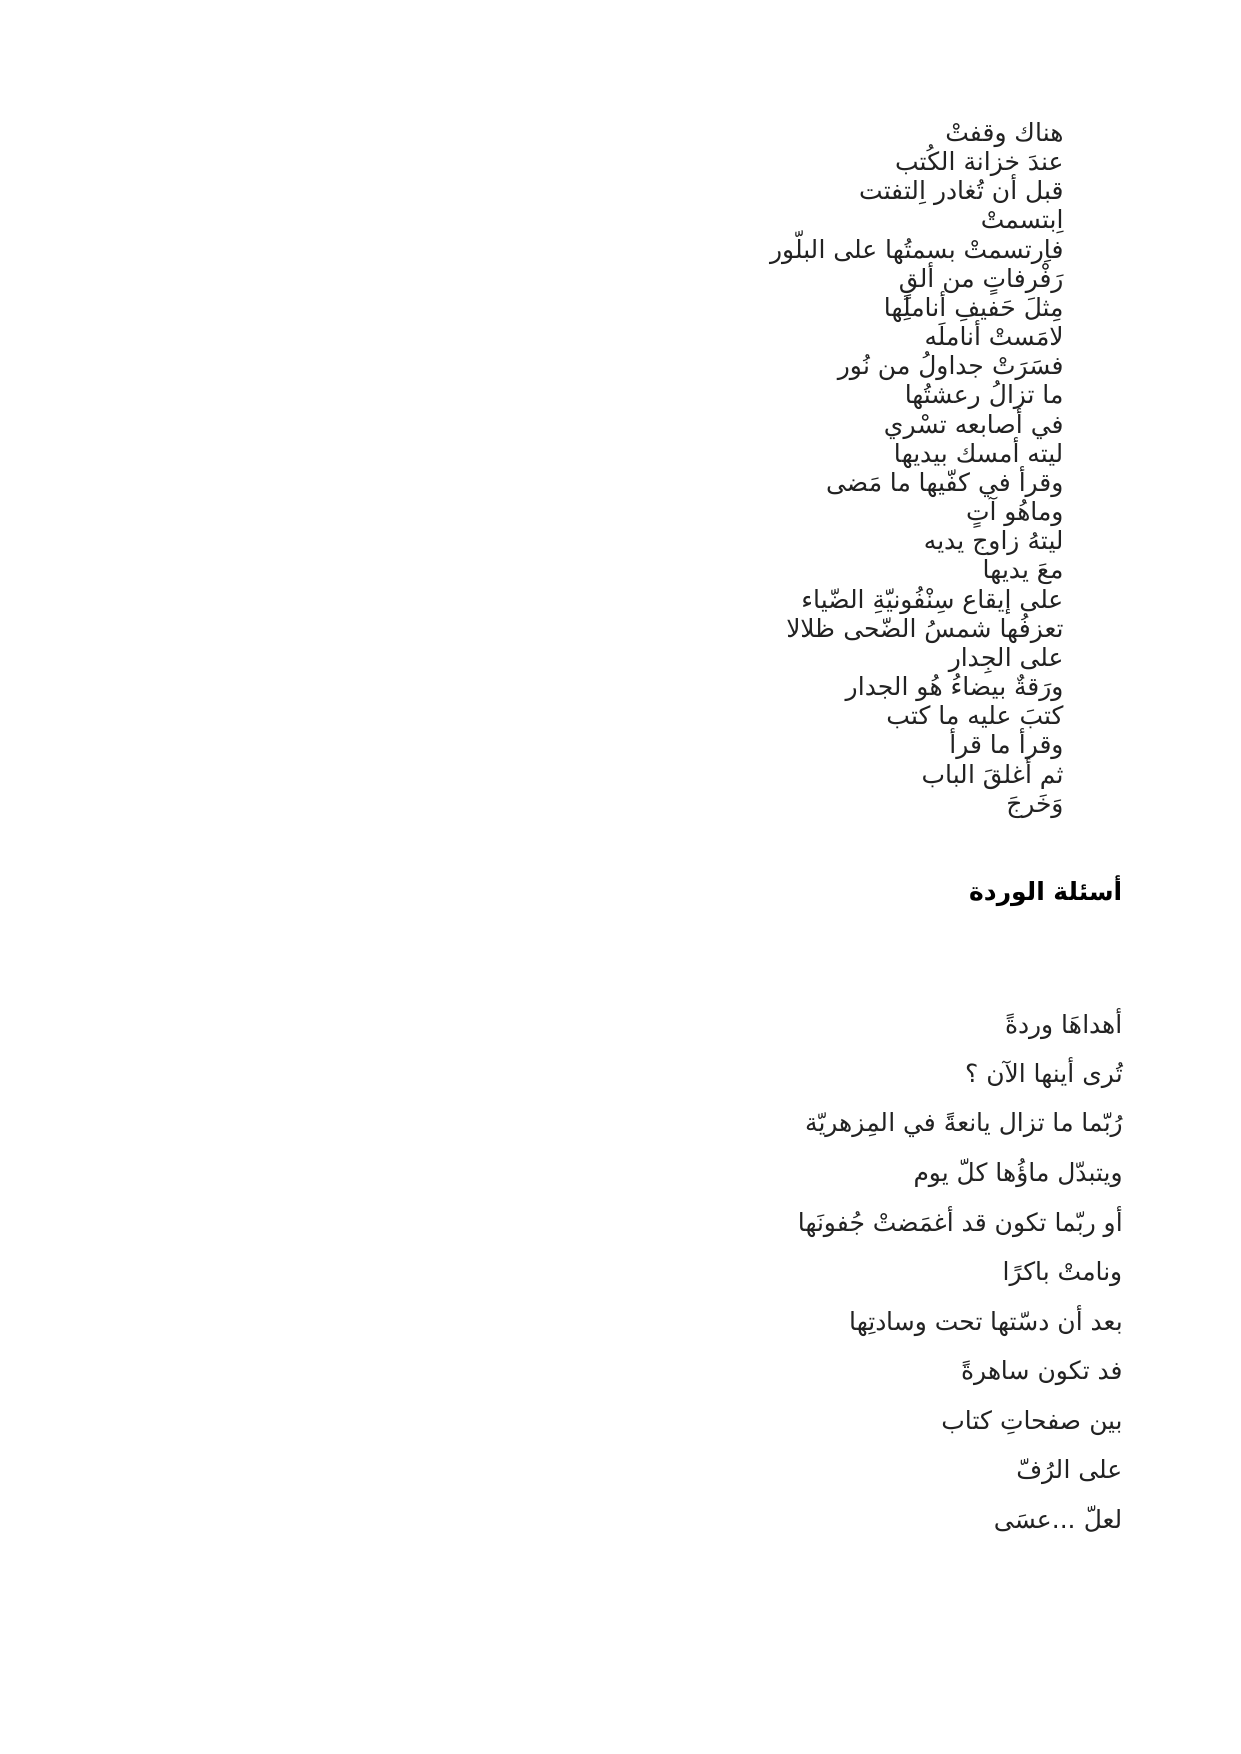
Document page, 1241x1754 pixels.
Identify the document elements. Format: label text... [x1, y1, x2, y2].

text ونامتْ باكرًا [118, 1257, 1122, 1286]
text كتبَ عليه ما كتب [177, 701, 1063, 731]
text ويتبدّل ماؤُها كلّ يوم [118, 1158, 1122, 1187]
text أهداهَا وردةً [149, 975, 1122, 1039]
text في أصابعه تسْري [177, 410, 1063, 439]
text فاِرتسمتْ بسمتُها على البلّور [177, 235, 1063, 264]
text رَفْرفاتٍ من ألقٍ [177, 264, 1063, 293]
text عندَ خزانة الكُتب [177, 147, 1063, 176]
text لعلّ ...عسَى [118, 1505, 1122, 1534]
text أسئلة الوردة [149, 877, 1122, 906]
text رُبّما ما تزال يانعةً في المِزهريّة [118, 1108, 1122, 1138]
text أو ربّما تكون قد أغمَضتْ جُفونَها [118, 1208, 1122, 1237]
text ورَقةٌ بيضاءُ هُو الجدار [177, 672, 1063, 701]
text ليته أمسك بيديها [177, 439, 1063, 468]
text مِثلَ حَفيفِ أناملِها [177, 293, 1063, 322]
text ما تزالُ رعشتُها [177, 381, 1063, 410]
text فد تكون ساهرةً [118, 1356, 1122, 1386]
text على الرُفّ [118, 1456, 1122, 1485]
text بين صفحاتِ كتاب [118, 1406, 1122, 1435]
text بعد أن دسّتها تحت وسادتِها [118, 1307, 1122, 1336]
text وقرأ في كفّيها ما مَضى [177, 468, 1063, 497]
text معَ يديها [177, 556, 1063, 585]
text فسَرَتْ جداولُ من نُور [177, 351, 1063, 381]
text اِبتسمتْ [177, 206, 1063, 235]
text وماهُو آتٍ [177, 497, 1063, 526]
text وقرأ ما قرأ [177, 731, 1063, 760]
text ليتهُ زاوج يديه [177, 526, 1063, 556]
text لامَستْ أناملَه [177, 322, 1063, 351]
text تُرى أينها الآن ؟ [118, 1059, 1122, 1088]
text قبل أن تُغادر اِلتفتت [177, 176, 1063, 206]
text ثم أغلقَ الباب [177, 760, 1063, 789]
text على إيقاع سِنْفُونيّةِ الضّياء [177, 585, 1063, 614]
text وَخَرجَ [177, 789, 1063, 818]
text على الجِدار [177, 643, 1063, 672]
text هناك وقفتْ [177, 118, 1063, 147]
text تعزفُها شمسُ الضّحى ظلالا [177, 614, 1063, 643]
